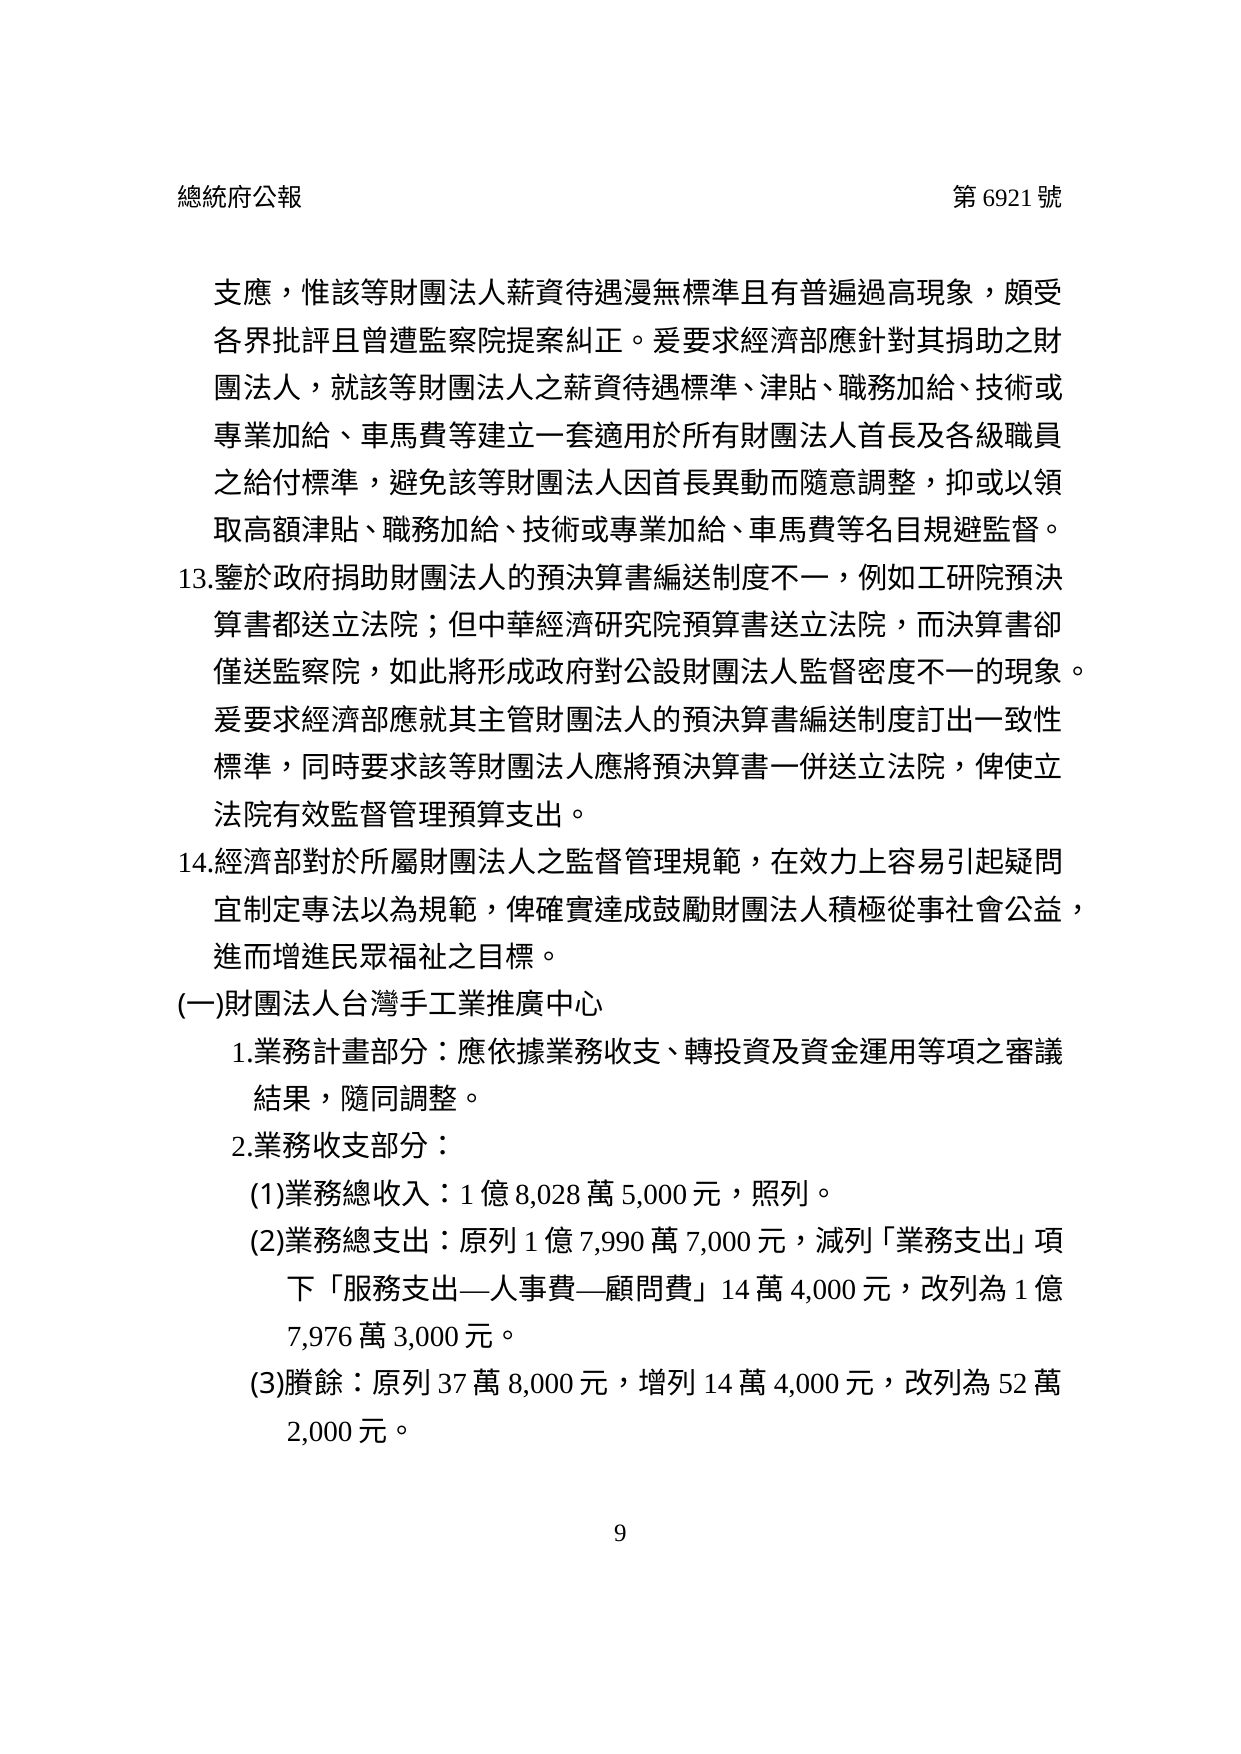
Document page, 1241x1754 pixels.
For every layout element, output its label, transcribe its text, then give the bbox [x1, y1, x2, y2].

text 13.鑒於政府捐助財團法人的預決算書編送制度不一，例如工研院預決算書都送立法院；但中華經濟研究院預算書送立法院，而決算書卻僅送監察院，如此將形成政府對公設財團法人監督密度不一的現象。爰要求經濟部應就其主管財團法人的預決算書編送制度訂出一致性標準，同時要求該等財團法人應將預決算書一併送立法院，俾使立法院有效監督管理預算支出。 [177, 550, 1063, 834]
text (一)財團法人台灣手工業推廣中心 [177, 977, 1063, 1024]
text (3)賸餘：原列37萬8,000元，增列14萬4,000元，改列為52萬2,000元。 [250, 1356, 1063, 1451]
text (2)業務總支出：原列1億7,990萬7,000元，減列「業務支出」項下「服務支出—人事費—顧問費」14萬4,000元，改列為1億7,976萬3,000元。 [250, 1214, 1063, 1356]
text 1.業務計畫部分：應依據業務收支、轉投資及資金運用等項之審議結果，隨同調整。 [231, 1024, 1063, 1119]
text 14.經濟部對於所屬財團法人之監督管理規範，在效力上容易引起疑問，宜制定專法以為規範，俾確實達成鼓勵財團法人積極從事社會公益，進而增進民眾福祉之目標。 [177, 834, 1063, 977]
text 2.業務收支部分： [231, 1119, 1063, 1166]
text (1)業務總收入：1億8,028萬5,000元，照列。 [250, 1166, 1063, 1214]
text 12.鑒於政府捐助成立之財團法人其經費或補助款等均由政府編列預算支應，惟該等財團法人薪資待遇漫無標準且有普遍過高現象，頗受各界批評且曾遭監察院提案糾正。爰要求經濟部應針對其捐助之財團法人，就該等財團法人之薪資待遇標準、津貼、職務加給、技術或專業加給、車馬費等建立一套適用於所有財團法人首長及各級職員之給付標準，避免該等財團法人因首長異動而隨意調整，抑或以領取高額津貼、職務加給、技術或專業加給、車馬費等名目規避監督。 [177, 266, 1063, 550]
